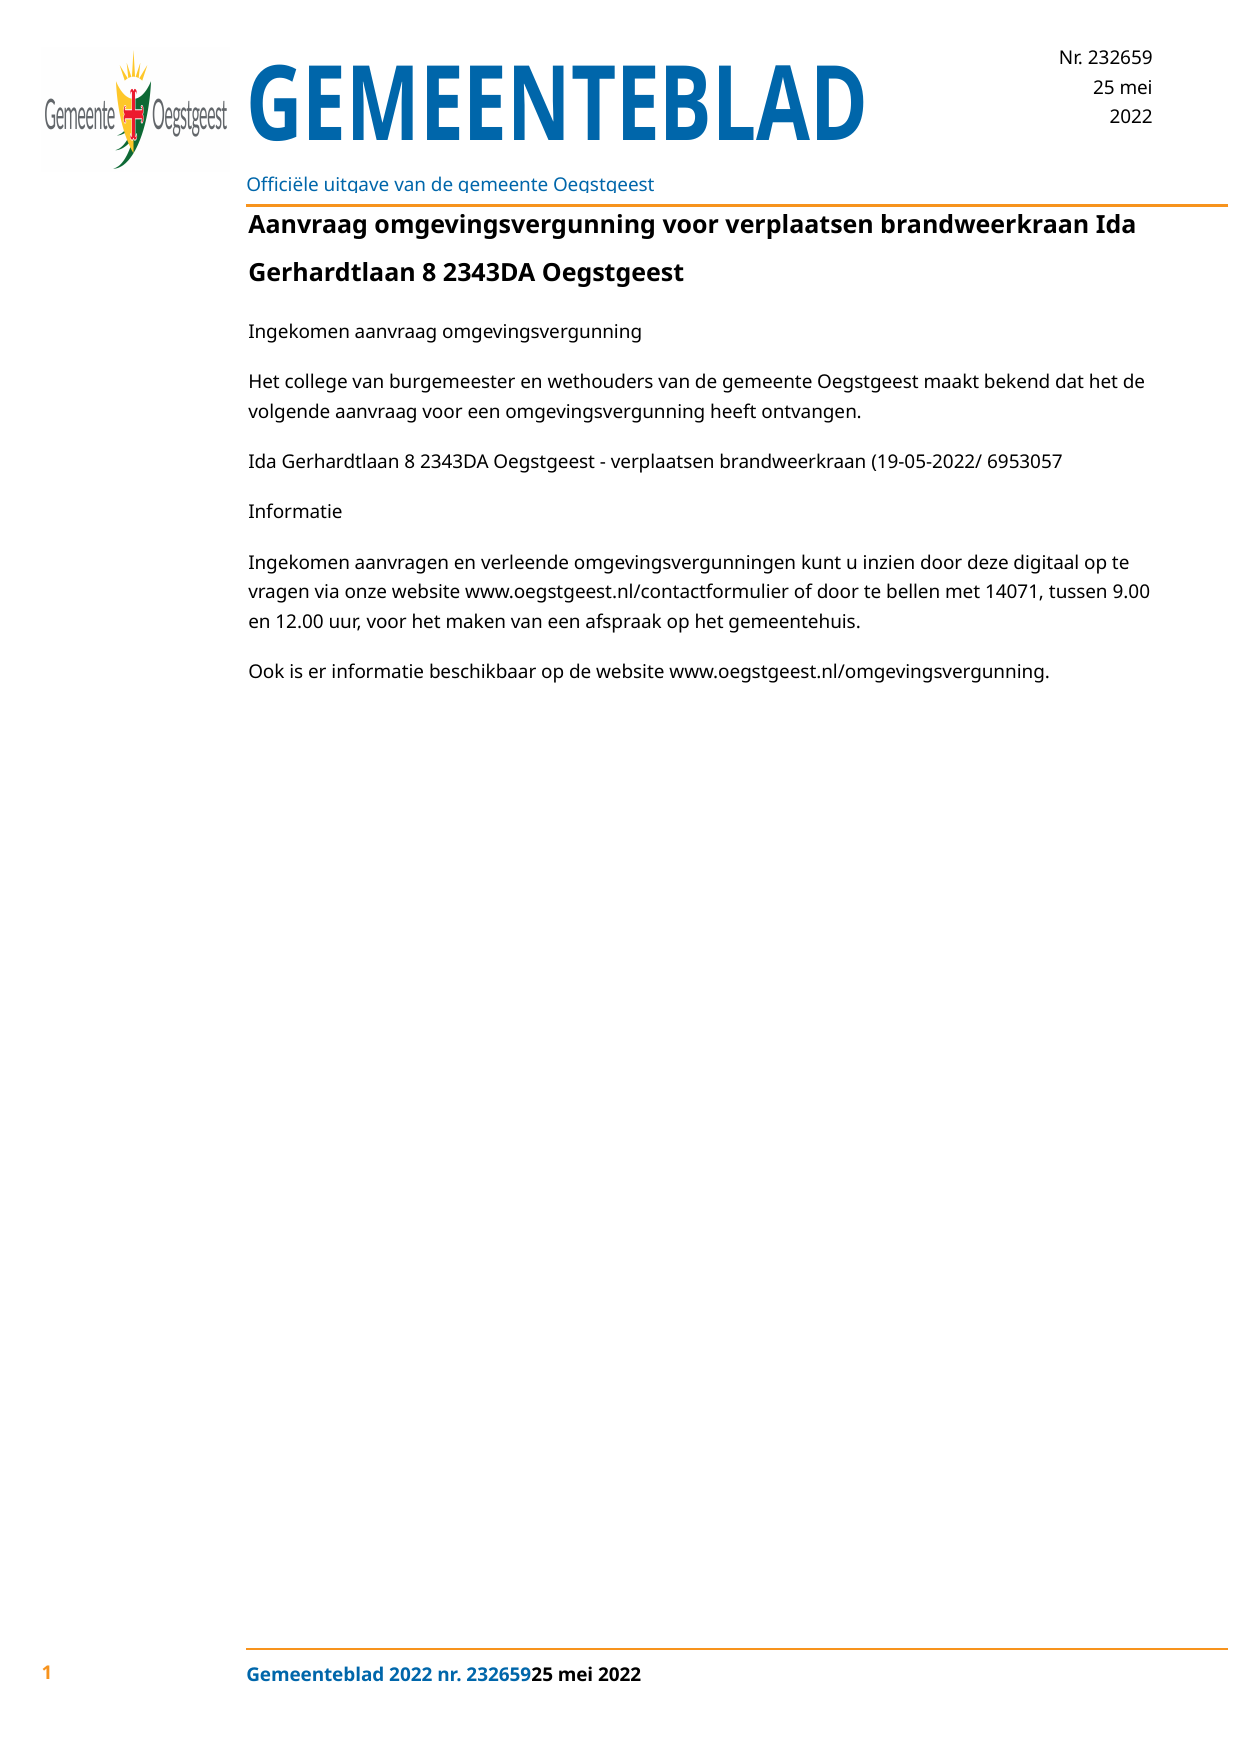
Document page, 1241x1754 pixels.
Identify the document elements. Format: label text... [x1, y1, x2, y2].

text Aanvraag omgevingsvergunning voor verplaatsen brandweerkraan Ida Gerhardtlaan 8 2343DA Oegstgeest [248, 207, 1152, 288]
text Informatie [248, 499, 1152, 524]
text Ingekomen aanvragen en verleende omgevingsvergunningen kunt u inzien door deze digitaal op te vragen via onze website www.oegstgeest.nl/contactformulier of door te bellen met 14071, tussen 9.00 en 12.00 uur, voor het maken van een afspraak op het gemeentehuis. [248, 549, 1152, 634]
text Ook is er informatie beschikbaar op de website www.oegstgeest.nl/omgevingsvergunning. [248, 659, 1152, 684]
text Ingekomen aanvraag omgevingsvergunning [248, 318, 1152, 344]
text Ida Gerhardtlaan 8 2343DA Oegstgeest - verplaatsen brandweerkraan (19-05-2022/ 6953057 [248, 448, 1152, 474]
text Het college van burgemeester en wethouders van de gemeente Oegstgeest maakt bekend dat het de volgende aanvraag voor een omgevingsvergunning heeft ontvangen. [248, 368, 1152, 424]
picture [41, 47, 231, 172]
